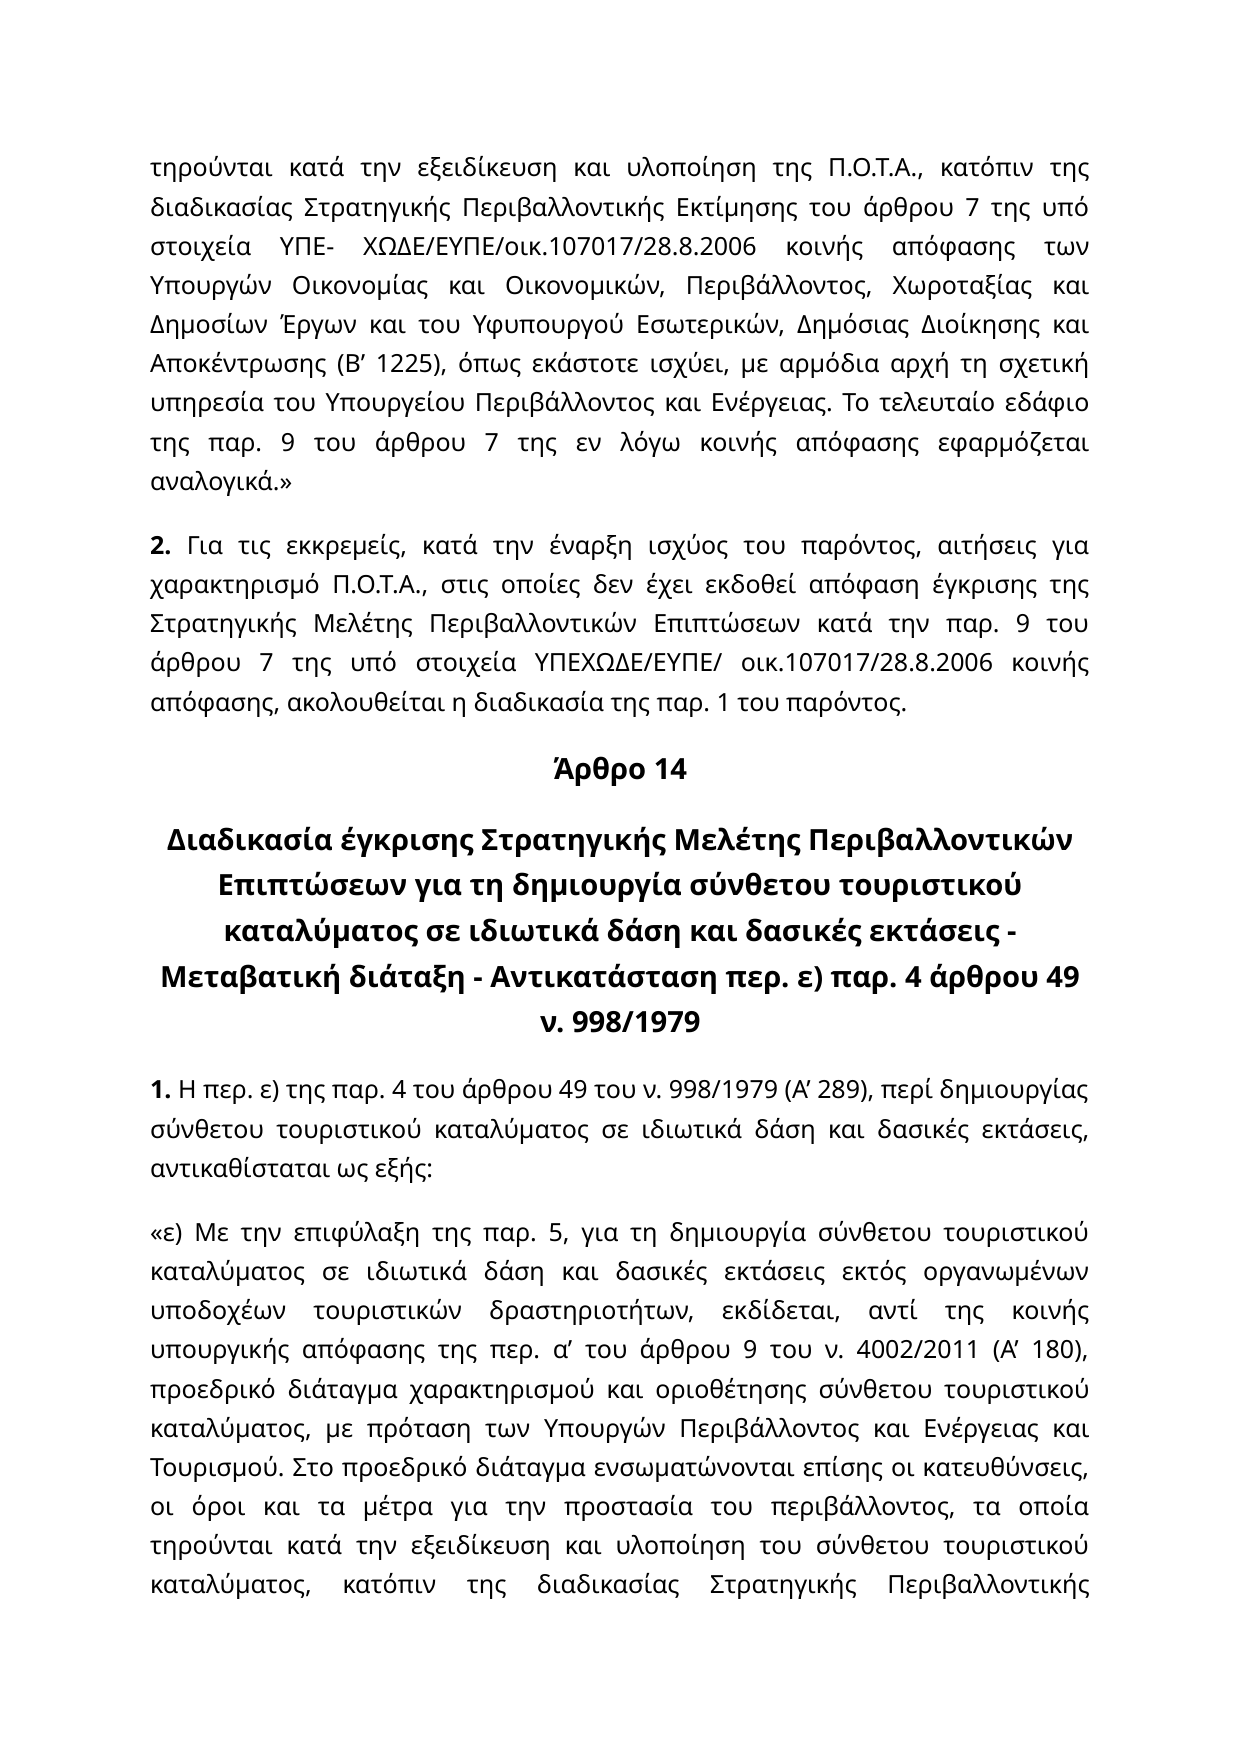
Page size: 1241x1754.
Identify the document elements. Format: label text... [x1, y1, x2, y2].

text 1. Η περ. ε) της παρ. 4 του άρθρου 49 του ν. 998/1979 (Α’ 289), περί δημιουργίας σύνθετου τουριστικού καταλύματος σε ιδιωτικά δάση και δασικές εκτάσεις, αντικαθίσταται ως εξής: [150, 1072, 1090, 1184]
text τηρούνται κατά την εξειδίκευση και υλοποίηση της Π.Ο.Τ.Α., κατόπιν της διαδικασίας Στρατηγικής Περιβαλλοντικής Εκτίμησης του άρθρου 7 της υπό στοιχεία ΥΠΕ- ΧΩΔΕ/ΕΥΠΕ/οικ.107017/28.8.2006 κοινής απόφασης των Υπουργών Οικονομίας και Οικονομικών, Περιβάλλοντος, Χωροταξίας και Δημοσίων Έργων και του Υφυπουργού Εσωτερικών, Δημόσιας Διοίκησης και Αποκέντρωσης (Β’ 1225), όπως εκάστοτε ισχύει, με αρμόδια αρχή τη σχετική υπηρεσία του Υπουργείου Περιβάλλοντος και Ενέργειας. Το τελευταίο εδάφιο της παρ. 9 του άρθρου 7 της εν λόγω κοινής απόφασης εφαρμόζεται αναλογικά.» [150, 150, 1090, 497]
text «ε) Με την επιφύλαξη της παρ. 5, για τη δημιουργία σύνθετου τουριστικού καταλύματος σε ιδιωτικά δάση και δασικές εκτάσεις εκτός οργανωμένων υποδοχέων τουριστικών δραστηριοτήτων, εκδίδεται, αντί της κοινής υπουργικής απόφασης της περ. α’ του άρθρου 9 του ν. 4002/2011 (Α’ 180), προεδρικό διάταγμα χαρακτηρισμού και οριοθέτησης σύνθετου τουριστικού καταλύματος, με πρόταση των Υπουργών Περιβάλλοντος και Ενέργειας και Τουρισμού. Στο προεδρικό διάταγμα ενσωματώνονται επίσης οι κατευθύνσεις, οι όροι και τα μέτρα για την προστασία του περιβάλλοντος, τα οποία τηρούνται κατά την εξειδίκευση και υλοποίηση του σύνθετου τουριστικού καταλύματος, κατόπιν της διαδικασίας Στρατηγικής Περιβαλλοντικής [150, 1214, 1090, 1601]
subtitle Διαδικασία έγκρισης Στρατηγικής Μελέτης Περιβαλλοντικών Επιπτώσεων για τη δημιουργία σύνθετου τουριστικού καταλύματος σε ιδιωτικά δάση και δασικές εκτάσεις - Μεταβατική διάταξη - Αντικατάσταση περ. ε) παρ. 4 άρθρου 49 ν. 998/1979 [150, 819, 1090, 1041]
text 2. Για τις εκκρεμείς, κατά την έναρξη ισχύος του παρόντος, αιτήσεις για χαρακτηρισμό Π.Ο.Τ.Α., στις οποίες δεν έχει εκδοθεί απόφαση έγκρισης της Στρατηγικής Μελέτης Περιβαλλοντικών Επιπτώσεων κατά την παρ. 9 του άρθρου 7 της υπό στοιχεία ΥΠΕΧΩΔΕ/ΕΥΠΕ/ οικ.107017/28.8.2006 κοινής απόφασης, ακολουθείται η διαδικασία της παρ. 1 του παρόντος. [150, 527, 1090, 718]
subtitle Άρθρο 14 [150, 748, 1090, 788]
